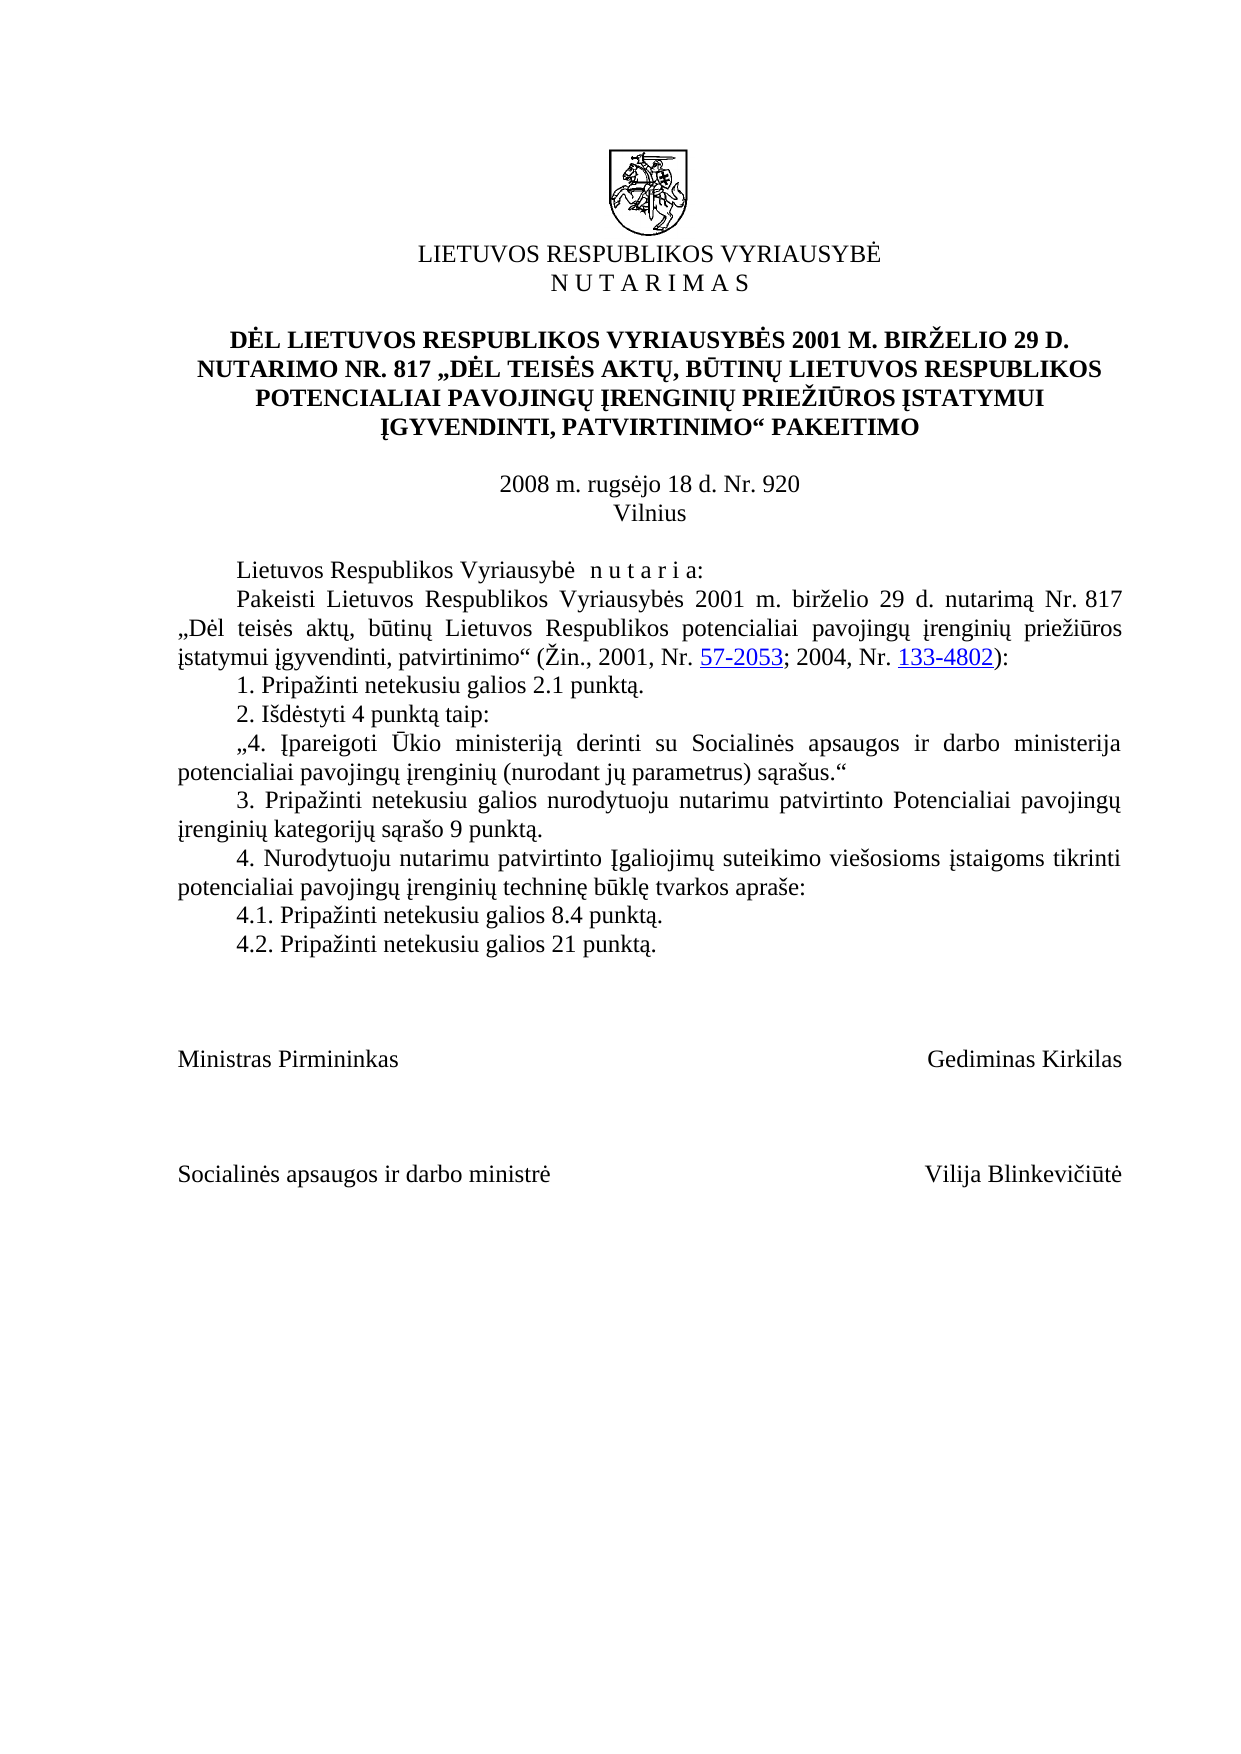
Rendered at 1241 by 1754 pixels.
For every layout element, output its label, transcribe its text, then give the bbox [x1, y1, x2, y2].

text 3. Pripažinti netekusiu galios nurodytuoju nutarimu patvirtinto Potencialiai pavojingų įrenginių kategorijų sąrašo 9 punktą. [177, 785, 1122, 843]
text Lietuvos Respublikos Vyriausybė nutaria: [177, 555, 1122, 584]
text „4. Įpareigoti Ūkio ministeriją derinti su Socialinės apsaugos ir darbo ministerija potencialiai pavojingų įrenginių (nurodant jų parametrus) sąrašus.“ [177, 728, 1122, 785]
text Vilnius [177, 498, 1122, 527]
text NUTARIMAS [177, 268, 1122, 297]
text 4.1. Pripažinti netekusiu galios 8.4 punktą. [177, 900, 1122, 929]
text 2. Išdėstyti 4 punktą taip: [177, 699, 1122, 728]
text 2008 m. rugsėjo 18 d. Nr. 920 [177, 469, 1122, 498]
text Lietuvos Respublikos Vyriausybė [177, 239, 1122, 268]
text Pakeisti Lietuvos Respublikos Vyriausybės 2001 m. birželio 29 d. nutarimą Nr. 817 „Dėl teisės aktų, būtinų Lietuvos Respublikos potencialiai pavojingų įrenginių priežiūros įstatymui įgyvendinti, patvirtinimo“ (Žin., 2001, Nr. 57-2053; 2004, Nr. 133-4802): [177, 584, 1122, 670]
text 1. Pripažinti netekusiu galios 2.1 punktą. [177, 670, 1122, 699]
text Socialinės apsaugos ir darbo ministrė Vilija Blinkevičiūtė [177, 1159, 1122, 1188]
text Ministras Pirmininkas Gediminas Kirkilas [177, 1044, 1122, 1073]
text 4. Nurodytuoju nutarimu patvirtinto Įgaliojimų suteikimo viešosioms įstaigoms tikrinti potencialiai pavojingų įrenginių techninę būklę tvarkos apraše: [177, 843, 1122, 900]
text DĖL LIETUVOS RESPUBLIKOS VYRIAUSYBĖS 2001 M. BIRŽELIO 29 D. NUTARIMO NR. 817 „Dėl teisės aktų, būtinų Lietuvos Respublikos potencialiai pavojingų įrenginių priežiūros įstatymui įgyvendinti, patvirtinimo“ PAKEITIMO [177, 325, 1122, 440]
text 4.2. Pripažinti netekusiu galios 21 punktą. [177, 929, 1122, 958]
